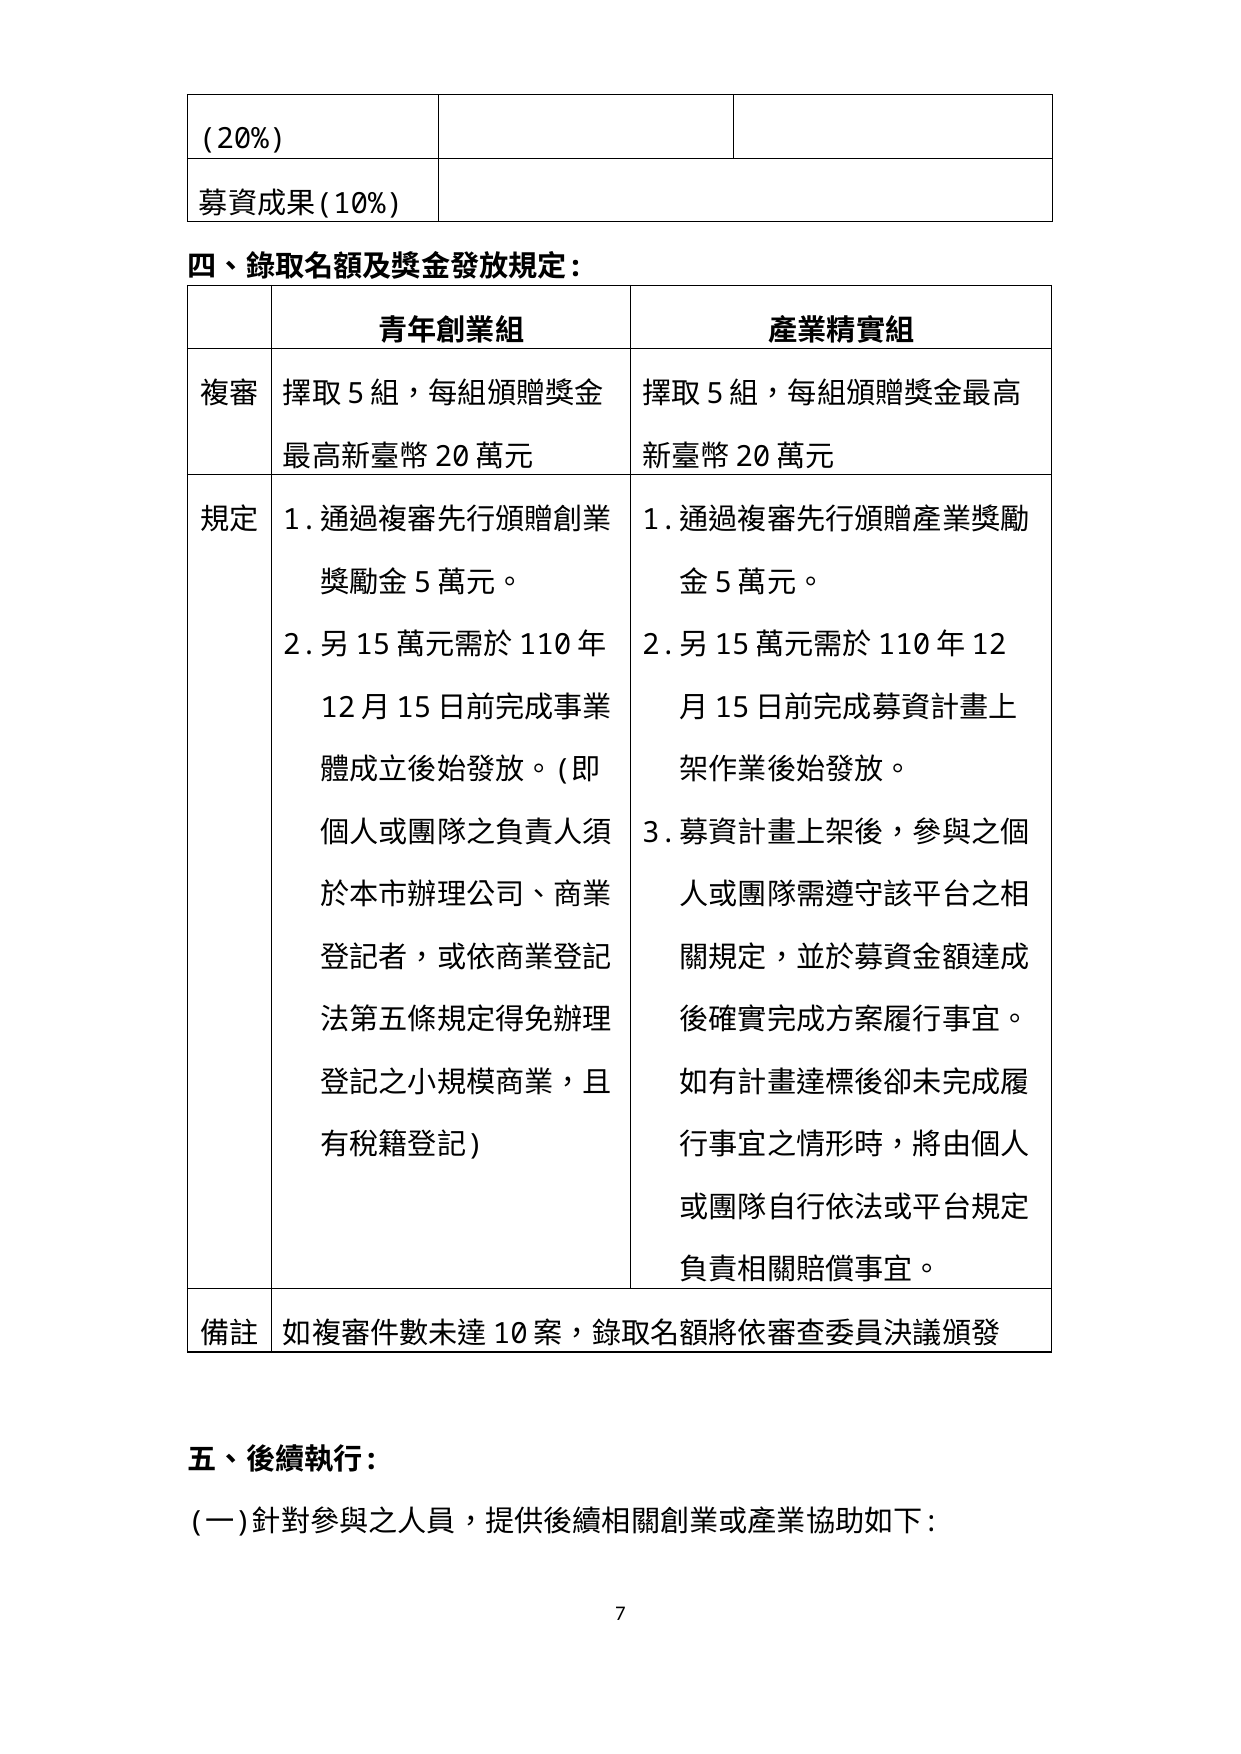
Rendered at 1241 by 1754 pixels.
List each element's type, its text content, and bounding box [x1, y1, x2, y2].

table_cell [439, 95, 733, 158]
table_header 青年創業組 [272, 286, 630, 348]
table_header 產業精實組 [631, 286, 1051, 348]
table_cell 擇取5組，每組頒贈獎金最高新臺幣20萬元 [631, 349, 1051, 474]
table_header [188, 286, 271, 348]
table_cell 通過複審先行頒贈產業獎勵金5萬元。 另15萬元需於110年12月15日前完成募資計畫上架作業後始發放。 募資計畫上架後，參與之個人或團隊需遵守該平台之相關規定，並於募資金額達成後確實完成方案履行事宜。如有計畫達標後卻未完成履行事宜之情形時，將由個人或團隊自行依法或平台規定負責相關賠償事宜。 [631, 475, 1051, 1288]
table_cell 如複審件數未達10案，錄取名額將依審查委員決議頒發 [272, 1289, 1051, 1351]
table_cell 募資成果(10%) [188, 159, 438, 221]
table_cell 擇取5組，每組頒贈獎金最高新臺幣20萬元 [272, 349, 630, 474]
table_cell [734, 95, 1052, 158]
table_cell 複審 [188, 349, 271, 474]
table_cell 規定 [188, 475, 271, 1288]
table_cell 備註 [188, 1289, 271, 1351]
table_cell [439, 159, 1052, 221]
text 四、錄取名額及獎金發放規定: [187, 222, 1053, 285]
text (一)針對參與之人員，提供後續相關創業或產業協助如下: [187, 1477, 1053, 1540]
text 五、後續執行: [187, 1415, 1053, 1477]
table_cell (20%) [188, 95, 438, 158]
table_cell 通過複審先行頒贈創業 獎勵金5萬元。 另15萬元需於110年12月15日前完成事業體成立後始發放。(即個人或團隊之負責人須於本市辦理公司、商業登記者，或依商業登記法第五條規定得免辦理登記之小規模商業，且有稅籍登記) [272, 475, 630, 1288]
